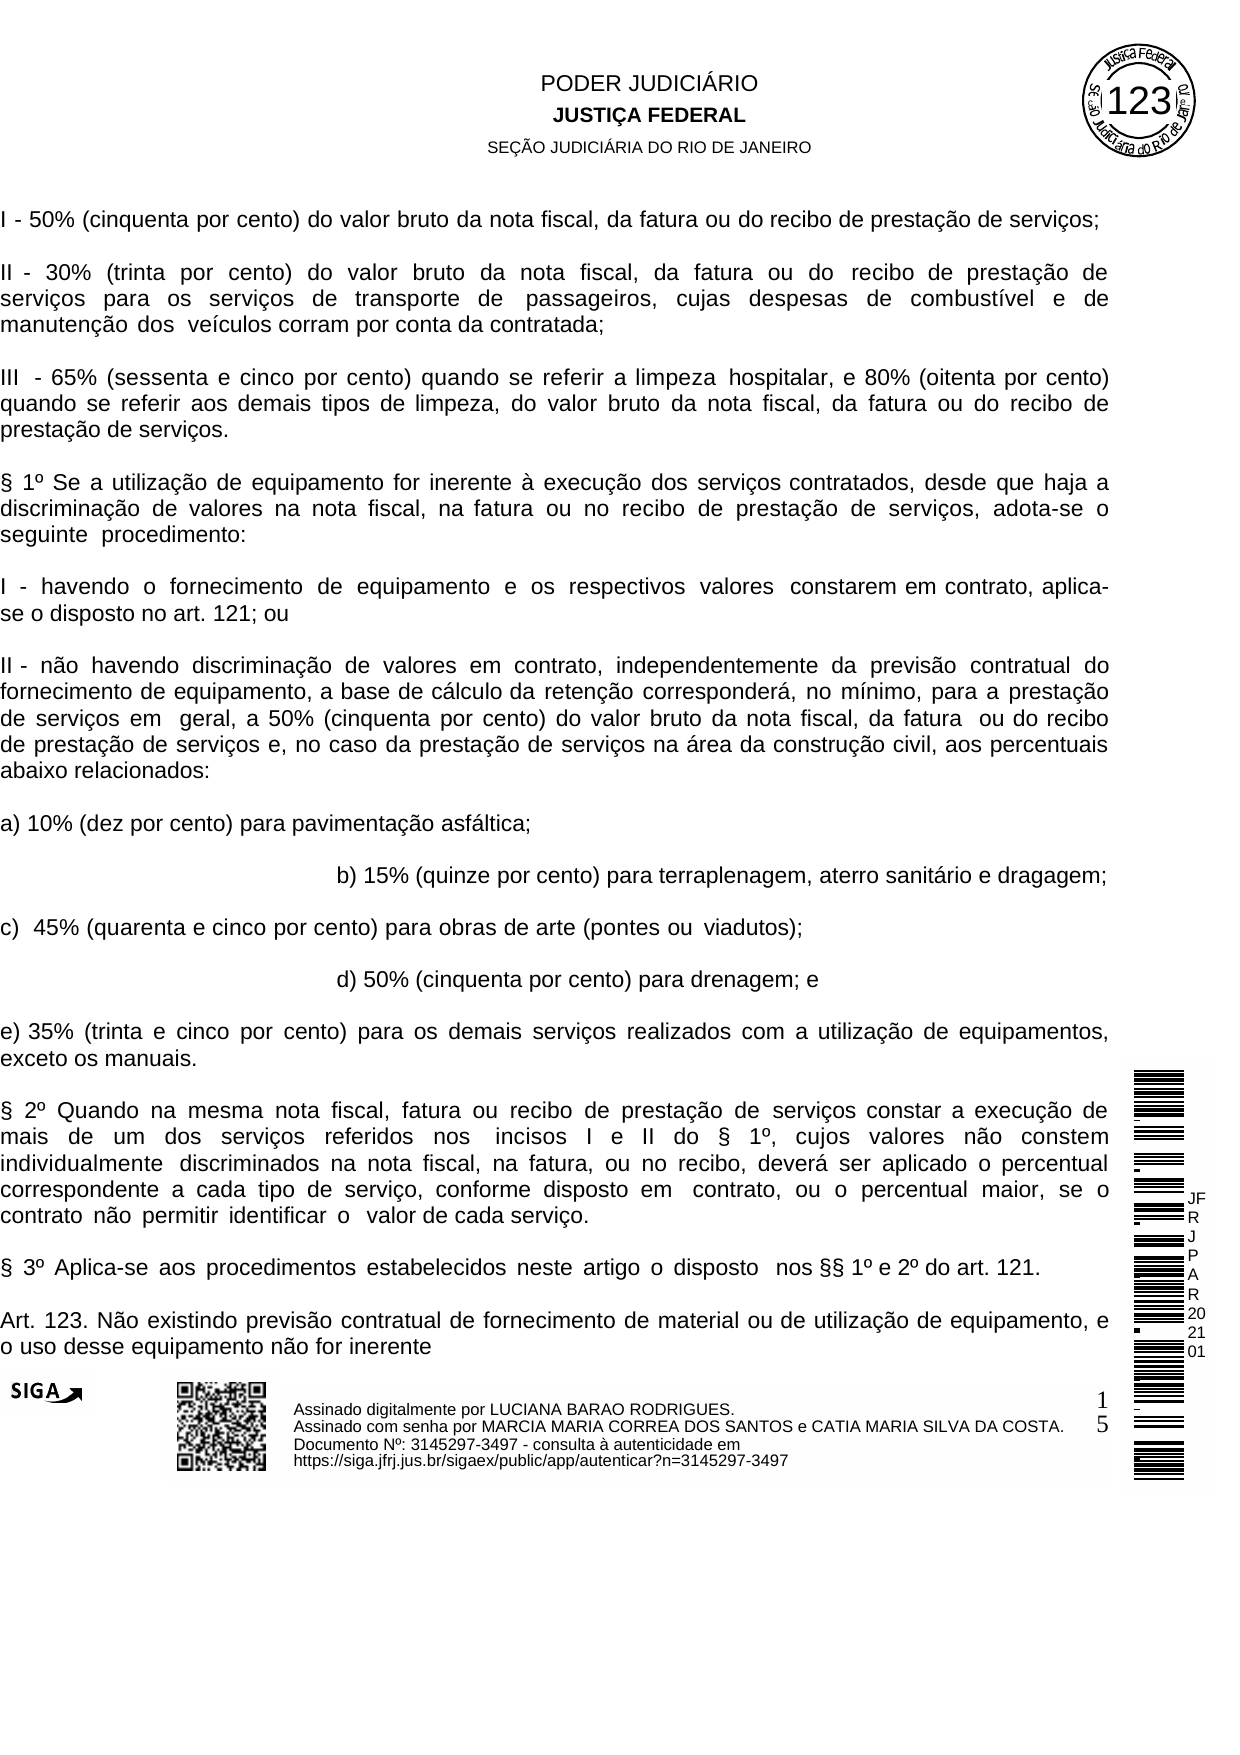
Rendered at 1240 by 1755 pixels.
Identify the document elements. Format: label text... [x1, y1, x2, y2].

text e [1180, 96, 1192, 105]
list 35% (trinta e cinco por cento) para os demais serviços realizados com a utilização de equipamentos, exceto os manuais. [0, 1018, 1109, 1071]
text § 3º Aplica-se aos procedimentos estabelecidos neste artigo o disposto nos §§ 1º e 2º do art. 121. [0, 1254, 1109, 1281]
text Art. 123. Não existindo previsão contratual de fornecimento de material ou de utilização de equipamento, e o uso desse equipamento não for inerente [0, 1307, 1109, 1359]
list 50% (cinquenta por cento) para drenagem; e [336, 966, 1239, 992]
text ç [1088, 97, 1100, 106]
list - havendo o fornecimento de equipamento e os respectivos valores constarem em contrato, aplica-se o disposto no art. 121; ou [0, 573, 1109, 626]
list - 65% (sessenta e cinco por cento) quando se referir a limpeza hospitalar, e 80% (oitenta por cento) quando se referir aos demais tipos de limpeza, do valor bruto da nota fiscal, da fatura ou do recibo de prestação de serviços. [0, 363, 1109, 443]
list 10% (dez por cento) para pavimentação asfáltica; [0, 809, 1239, 836]
list - não havendo discriminação de valores em contrato, independentemente da previsão contratual do fornecimento de equipamento, a base de cálculo da retenção corresponderá, no mínimo, para a prestação de serviços em geral, a 50% (cinquenta por cento) do valor bruto da nota fiscal, da fatura ou do recibo de prestação de serviços e, no caso da prestação de serviços na área da construção civil, aos percentuais abaixo relacionados: [0, 652, 1109, 784]
text § 2º Quando na mesma nota fiscal, fatura ou recibo de prestação de serviços constar a execução de mais de um dos serviços referidos nos incisos I e II do § 1º, cujos valores não constem individualmente discriminados na nota fiscal, na fatura, ou no recibo, deverá ser aplicado o percentual correspondente a cada tipo de serviço, conforme disposto em contrato, ou o percentual maior, se o contrato não permitir identificar o valor de cada serviço. [0, 1097, 1109, 1228]
text § 1º Se a utilização de equipamento for inerente à execução dos serviços contratados, desde que haja a discriminação de valores na nota fiscal, na fatura ou no recibo de prestação de serviços, adota-se o seguinte procedimento: [0, 468, 1109, 547]
list 45% (quarenta e cinco por cento) para obras de arte (pontes ou viadutos); [0, 914, 1109, 940]
list - 50% (cinquenta por cento) do valor bruto da nota fiscal, da fatura ou do recibo de prestação de serviços; [0, 206, 1109, 233]
text JFRJPAR202101361A [1187, 1189, 1206, 1361]
list - 30% (trinta por cento) do valor bruto da nota fiscal, da fatura ou do recibo de prestação de serviços para os serviços de transporte de passageiros, cujas despesas de combustível e de manutenção dos veículos corram por conta da contratada; [0, 259, 1109, 338]
list 15% (quinze por cento) para terraplenagem, aterro sanitário e dragagem; [336, 862, 1239, 888]
